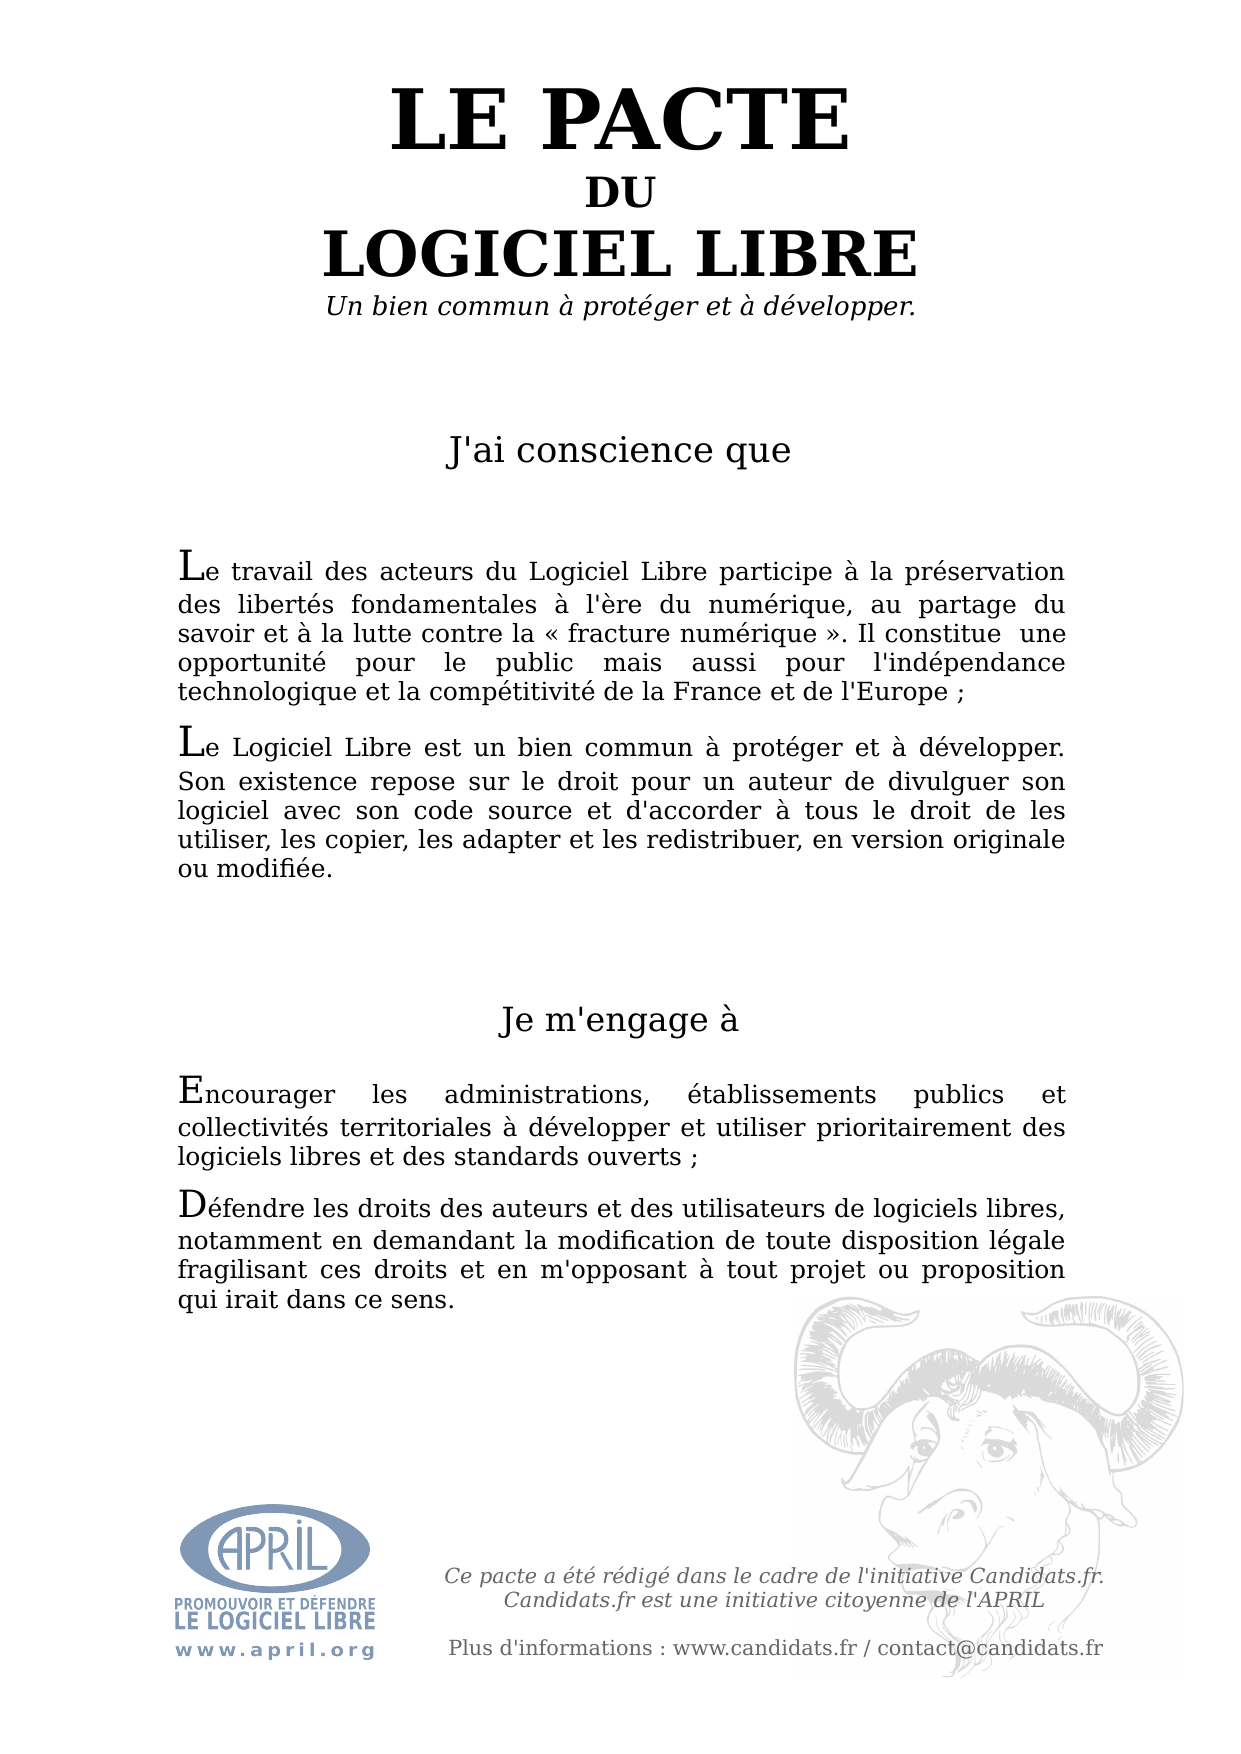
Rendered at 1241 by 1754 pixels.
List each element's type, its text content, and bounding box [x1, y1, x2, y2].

text Le Logiciel Libre est un bien commun à protéger et à développer. Son existence repose sur le droit pour un auteur de divulguer son logiciel avec son code source et d'accorder à tous le droit de les utiliser, les copier, les adapter et les redistribuer, en version originale ou modifiée. [177, 718, 1067, 883]
text J'ai conscience que [118, 429, 1122, 471]
text Défendre les droits des auteurs et des utilisateurs de logiciels libres, notamment en demandant la modification de toute disposition légale fragilisant ces droits et en m'opposant à tout projet ou proposition qui irait dans ce sens. [177, 1183, 1067, 1314]
text Un bien commun à protéger et à développer. [177, 291, 1067, 321]
text Je m'engage à [118, 1001, 1122, 1039]
text Encourager les administrations, établissements publics et collectivités territoriales à développer et utiliser prioritairement des logiciels libres et des standards ouverts ; [177, 1069, 1067, 1171]
picture [794, 1296, 1184, 1678]
text LOGICIEL LIBRE [118, 218, 1122, 291]
text LE PACTE [118, 71, 1122, 169]
text DU [118, 169, 1122, 218]
text Le travail des acteurs du Logiciel Libre participe à la préservation des libertés fondamentales à l'ère du numérique, au partage du savoir et à la lutte contre la « fracture numérique ». Il constitue une opportunité pour le public mais aussi pour l'indépendance technologique et la compétitivité de la France et de l'Europe ; [177, 541, 1067, 706]
